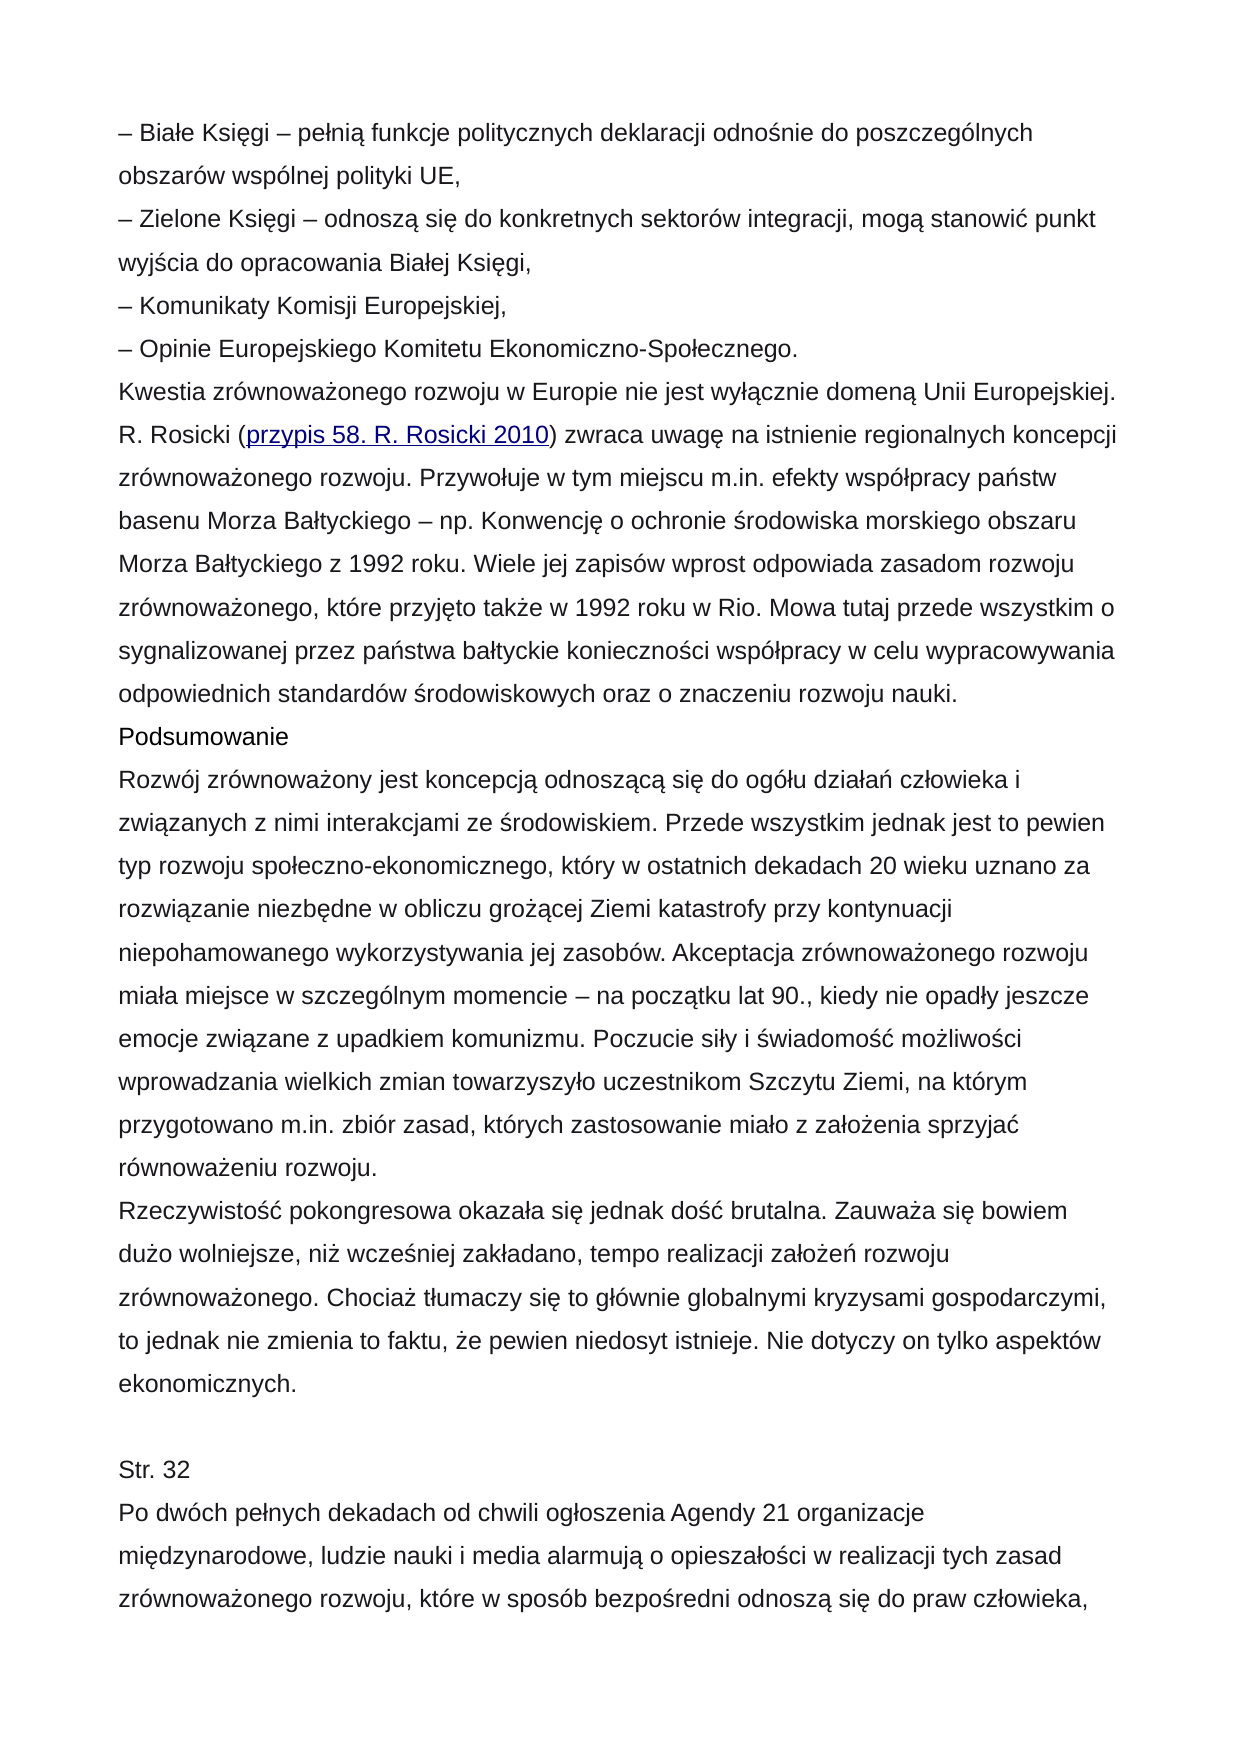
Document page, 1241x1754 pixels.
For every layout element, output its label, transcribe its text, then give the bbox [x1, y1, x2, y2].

text – Komunikaty Komisji Europejskiej, [118, 291, 1122, 319]
text Rzeczywistość pokongresowa okazała się jednak dość brutalna. Zauważa się bowiem dużo wolniejsze, niż wcześniej zakładano, tempo realizacji założeń rozwoju zrównoważonego. Chociaż tłumaczy się to głównie globalnymi kryzysami gospodarczymi, to jednak nie zmienia to faktu, że pewien niedosyt istnieje. Nie dotyczy on tylko aspektów ekonomicznych. [118, 1196, 1122, 1397]
subtitle Podsumowanie [118, 722, 1122, 751]
text – Zielone Księgi – odnoszą się do konkretnych sektorów integracji, mogą stanowić punkt wyjścia do opracowania Białej Księgi, [118, 204, 1122, 276]
text Str. 32 [118, 1455, 1122, 1484]
text Rozwój zrównoważony jest koncepcją odnoszącą się do ogółu działań człowieka i związanych z nimi interakcjami ze środowiskiem. Przede wszystkim jednak jest to pewien typ rozwoju społeczno-ekonomicznego, który w ostatnich dekadach 20 wieku uznano za rozwiązanie niezbędne w obliczu grożącej Ziemi katastrofy przy kontynuacji niepohamowanego wykorzystywania jej zasobów. Akceptacja zrównoważonego rozwoju miała miejsce w szczególnym momencie – na początku lat 90., kiedy nie opadły jeszcze emocje związane z upadkiem komunizmu. Poczucie siły i świadomość możliwości wprowadzania wielkich zmian towarzyszyło uczestnikom Szczytu Ziemi, na którym przygotowano m.in. zbiór zasad, których zastosowanie miało z założenia sprzyjać równoważeniu rozwoju. [118, 765, 1122, 1182]
text Po dwóch pełnych dekadach od chwili ogłoszenia Agendy 21 organizacje międzynarodowe, ludzie nauki i media alarmują o opieszałości w realizacji tych zasad zrównoważonego rozwoju, które w sposób bezpośredni odnoszą się do praw człowieka, [118, 1498, 1122, 1613]
text Kwestia zrównoważonego rozwoju w Europie nie jest wyłącznie domeną Unii Europejskiej. R. Rosicki (przypis 58. R. Rosicki 2010) zwraca uwagę na istnienie regionalnych koncepcji zrównoważonego rozwoju. Przywołuje w tym miejscu m.in. efekty współpracy państw basenu Morza Bałtyckiego – np. Konwencję o ochronie środowiska morskiego obszaru Morza Bałtyckiego z 1992 roku. Wiele jej zapisów wprost odpowiada zasadom rozwoju zrównoważonego, które przyjęto także w 1992 roku w Rio. Mowa tutaj przede wszystkim o sygnalizowanej przez państwa bałtyckie konieczności współpracy w celu wypracowywania odpowiednich standardów środowiskowych oraz o znaczeniu rozwoju nauki. [118, 377, 1122, 707]
text – Opinie Europejskiego Komitetu Ekonomiczno-Społecznego. [118, 334, 1122, 362]
text – Białe Księgi – pełnią funkcje politycznych deklaracji odnośnie do poszczególnych obszarów wspólnej polityki UE, [118, 118, 1122, 190]
